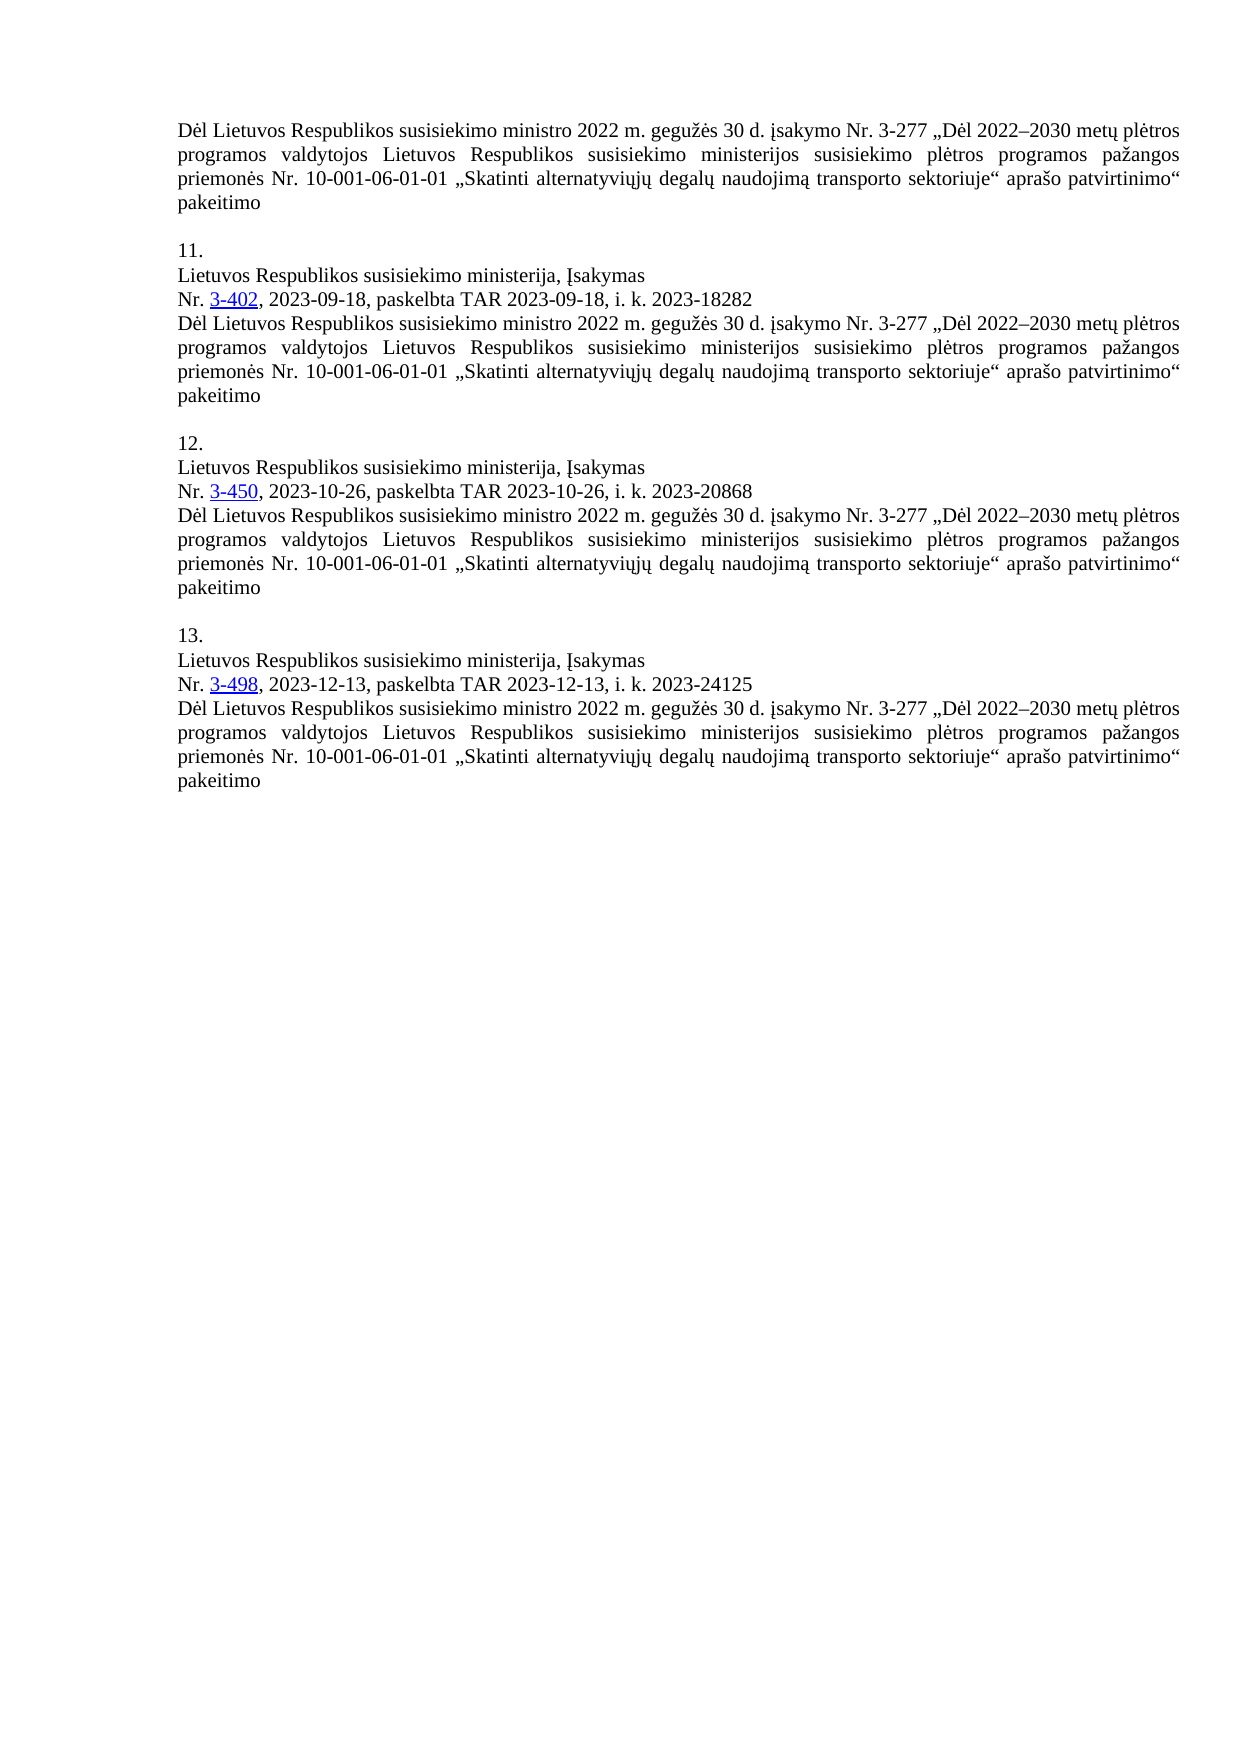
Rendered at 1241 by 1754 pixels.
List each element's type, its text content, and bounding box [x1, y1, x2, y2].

text 11. [177, 238, 1181, 262]
text 13. [177, 623, 1181, 647]
text Lietuvos Respublikos susisiekimo ministerija, Įsakymas [177, 647, 1181, 672]
text Dėl Lietuvos Respublikos susisiekimo ministro 2022 m. gegužės 30 d. įsakymo Nr. 3-277 „Dėl 2022–2030 metų plėtros programos valdytojos Lietuvos Respublikos susisiekimo ministerijos susisiekimo plėtros programos pažangos priemonės Nr. 10-001-06-01-01 „Skatinti alternatyviųjų degalų naudojimą transporto sektoriuje“ aprašo patvirtinimo“ pakeitimo [177, 696, 1181, 792]
text Nr. 3-498, 2023-12-13, paskelbta TAR 2023-12-13, i. k. 2023-24125 [177, 672, 1181, 696]
text Dėl Lietuvos Respublikos susisiekimo ministro 2022 m. gegužės 30 d. įsakymo Nr. 3-277 „Dėl 2022–2030 metų plėtros programos valdytojos Lietuvos Respublikos susisiekimo ministerijos susisiekimo plėtros programos pažangos priemonės Nr. 10-001-06-01-01 „Skatinti alternatyviųjų degalų naudojimą transporto sektoriuje“ aprašo patvirtinimo“ pakeitimo [177, 118, 1181, 214]
text Dėl Lietuvos Respublikos susisiekimo ministro 2022 m. gegužės 30 d. įsakymo Nr. 3-277 „Dėl 2022–2030 metų plėtros programos valdytojos Lietuvos Respublikos susisiekimo ministerijos susisiekimo plėtros programos pažangos priemonės Nr. 10-001-06-01-01 „Skatinti alternatyviųjų degalų naudojimą transporto sektoriuje“ aprašo patvirtinimo“ pakeitimo [177, 503, 1181, 599]
text Nr. 3-402, 2023-09-18, paskelbta TAR 2023-09-18, i. k. 2023-18282 [177, 287, 1181, 311]
text Dėl Lietuvos Respublikos susisiekimo ministro 2022 m. gegužės 30 d. įsakymo Nr. 3-277 „Dėl 2022–2030 metų plėtros programos valdytojos Lietuvos Respublikos susisiekimo ministerijos susisiekimo plėtros programos pažangos priemonės Nr. 10-001-06-01-01 „Skatinti alternatyviųjų degalų naudojimą transporto sektoriuje“ aprašo patvirtinimo“ pakeitimo [177, 311, 1181, 407]
text 12. [177, 431, 1181, 455]
text Lietuvos Respublikos susisiekimo ministerija, Įsakymas [177, 262, 1181, 287]
text Nr. 3-450, 2023-10-26, paskelbta TAR 2023-10-26, i. k. 2023-20868 [177, 479, 1181, 503]
text Lietuvos Respublikos susisiekimo ministerija, Įsakymas [177, 455, 1181, 479]
